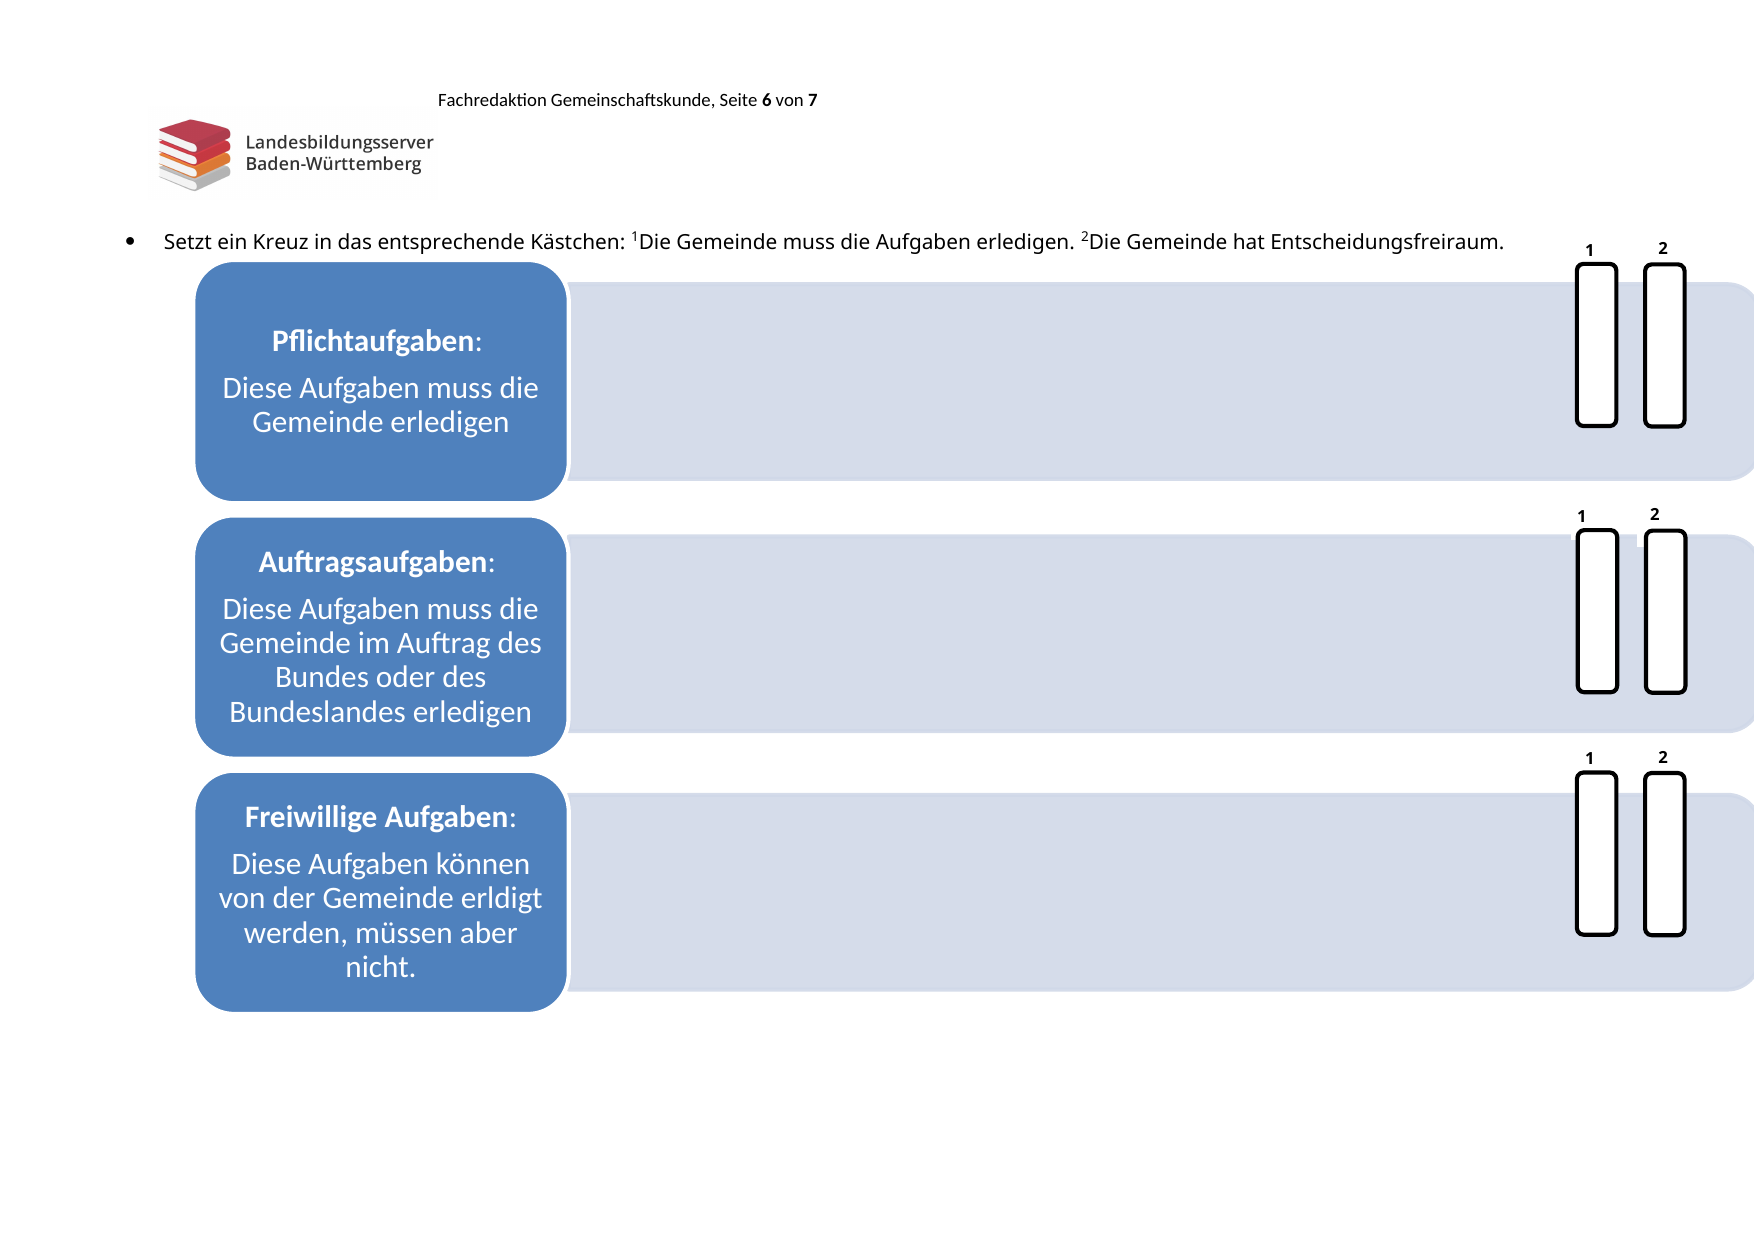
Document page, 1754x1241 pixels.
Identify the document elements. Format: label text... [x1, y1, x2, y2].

list 2 [1647, 745, 1679, 768]
list 2 [1638, 503, 1671, 526]
list Setzt ein Kreuz in das entsprechende Kästchen: 1Die Gemeinde muss die Aufgaben erledigen. 2Die Gemeinde hat Entscheidungsfreiraum. [126, 227, 1636, 1014]
list 2 [1647, 237, 1679, 259]
list 1 [1581, 238, 1618, 261]
list 1 [1581, 747, 1618, 769]
list 1 [1572, 504, 1609, 527]
